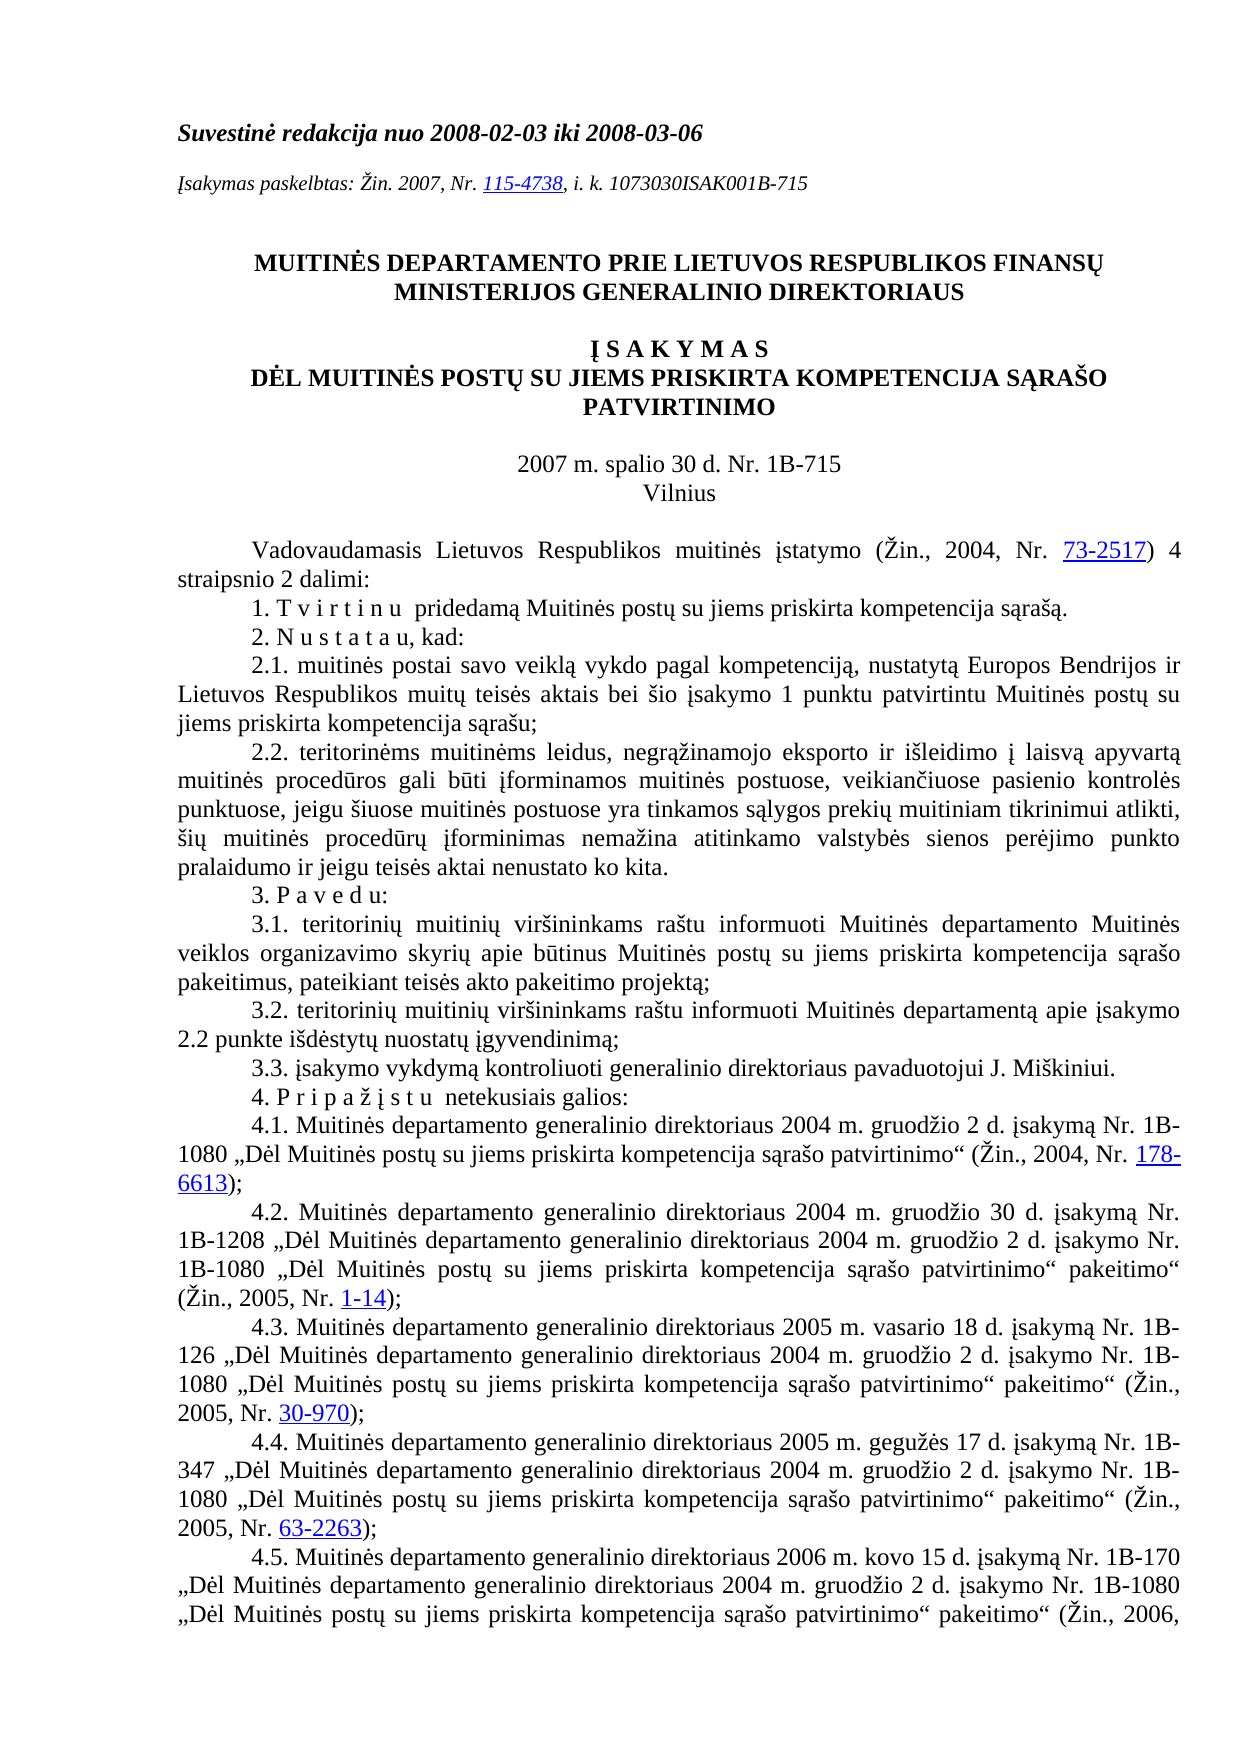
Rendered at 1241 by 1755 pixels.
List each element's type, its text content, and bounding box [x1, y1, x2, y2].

text 4.3. Muitinės departamento generalinio direktoriaus 2005 m. vasario 18 d. įsakymą Nr. 1B-126 „Dėl Muitinės departamento generalinio direktoriaus 2004 m. gruodžio 2 d. įsakymo Nr. 1B-1080 „Dėl Muitinės postų su jiems priskirta kompetencija sąrašo patvirtinimo“ pakeitimo“ (Žin., 2005, Nr. 30-970); [177, 1312, 1181, 1427]
text DĖL MUITINĖS POSTŲ SU JIEMS PRISKIRTA KOMPETENCIJA SĄRAŠO PATVIRTINIMO [177, 363, 1181, 420]
text 2007 m. spalio 30 d. Nr. 1B-715 [177, 449, 1181, 478]
text Į S A K Y M A S [177, 334, 1181, 363]
text 3.3. įsakymo vykdymą kontroliuoti generalinio direktoriaus pavaduotojui J. Miškiniui. [177, 1053, 1181, 1082]
text 2.1. muitinės postai savo veiklą vykdo pagal kompetenciją, nustatytą Europos Bendrijos ir Lietuvos Respublikos muitų teisės aktais bei šio įsakymo 1 punktu patvirtintu Muitinės postų su jiems priskirta kompetencija sąrašu; [177, 650, 1181, 737]
text Vilnius [177, 478, 1181, 507]
text Įsakymas paskelbtas: Žin. 2007, Nr. 115-4738, i. k. 1073030ISAK001B-715 [177, 171, 1181, 195]
text 2.2. teritorinėms muitinėms leidus, negrąžinamojo eksporto ir išleidimo į laisvą apyvartą muitinės procedūros gali būti įforminamos muitinės postuose, veikiančiuose pasienio kontrolės punktuose, jeigu šiuose muitinės postuose yra tinkamos sąlygos prekių muitiniam tikrinimui atlikti, šių muitinės procedūrų įforminimas nemažina atitinkamo valstybės sienos perėjimo punkto pralaidumo ir jeigu teisės aktai nenustato ko kita. [177, 737, 1181, 880]
text 4. Pripažįstu netekusiais galios: [177, 1082, 1181, 1110]
text 3.1. teritorinių muitinių viršininkams raštu informuoti Muitinės departamento Muitinės veiklos organizavimo skyrių apie būtinus Muitinės postų su jiems priskirta kompetencija sąrašo pakeitimus, pateikiant teisės akto pakeitimo projektą; [177, 909, 1181, 995]
text 4.4. Muitinės departamento generalinio direktoriaus 2005 m. gegužės 17 d. įsakymą Nr. 1B-347 „Dėl Muitinės departamento generalinio direktoriaus 2004 m. gruodžio 2 d. įsakymo Nr. 1B-1080 „Dėl Muitinės postų su jiems priskirta kompetencija sąrašo patvirtinimo“ pakeitimo“ (Žin., 2005, Nr. 63-2263); [177, 1427, 1181, 1542]
text 1. Tvirtinu pridedamą Muitinės postų su jiems priskirta kompetencija sąrašą. [177, 593, 1181, 622]
text 4.1. Muitinės departamento generalinio direktoriaus 2004 m. gruodžio 2 d. įsakymą Nr. 1B-1080 „Dėl Muitinės postų su jiems priskirta kompetencija sąrašo patvirtinimo“ (Žin., 2004, Nr. 178-6613); [177, 1110, 1181, 1197]
text MUITINĖS DEPARTAMENTO PRIE LIETUVOS RESPUBLIKOS FINANSŲ MINISTERIJOS GENERALINIO DIREKTORIAUS [177, 248, 1181, 305]
text 4.2. Muitinės departamento generalinio direktoriaus 2004 m. gruodžio 30 d. įsakymą Nr. 1B-1208 „Dėl Muitinės departamento generalinio direktoriaus 2004 m. gruodžio 2 d. įsakymo Nr. 1B-1080 „Dėl Muitinės postų su jiems priskirta kompetencija sąrašo patvirtinimo“ pakeitimo“ (Žin., 2005, Nr. 1-14); [177, 1197, 1181, 1312]
text Vadovaudamasis Lietuvos Respublikos muitinės įstatymo (Žin., 2004, Nr. 73-2517) 4 straipsnio 2 dalimi: [177, 535, 1181, 593]
text Suvestinė redakcija nuo 2008-02-03 iki 2008-03-06 [177, 118, 1181, 147]
text 3.2. teritorinių muitinių viršininkams raštu informuoti Muitinės departamentą apie įsakymo 2.2 punkte išdėstytų nuostatų įgyvendinimą; [177, 995, 1181, 1053]
text 4.5. Muitinės departamento generalinio direktoriaus 2006 m. kovo 15 d. įsakymą Nr. 1B-170 „Dėl Muitinės departamento generalinio direktoriaus 2004 m. gruodžio 2 d. įsakymo Nr. 1B-1080 „Dėl Muitinės postų su jiems priskirta kompetencija sąrašo patvirtinimo“ pakeitimo“ (Žin., 2006, [177, 1542, 1181, 1628]
text 3. Pavedu: [177, 880, 1181, 909]
text 2. Nustatau, kad: [177, 622, 1181, 650]
